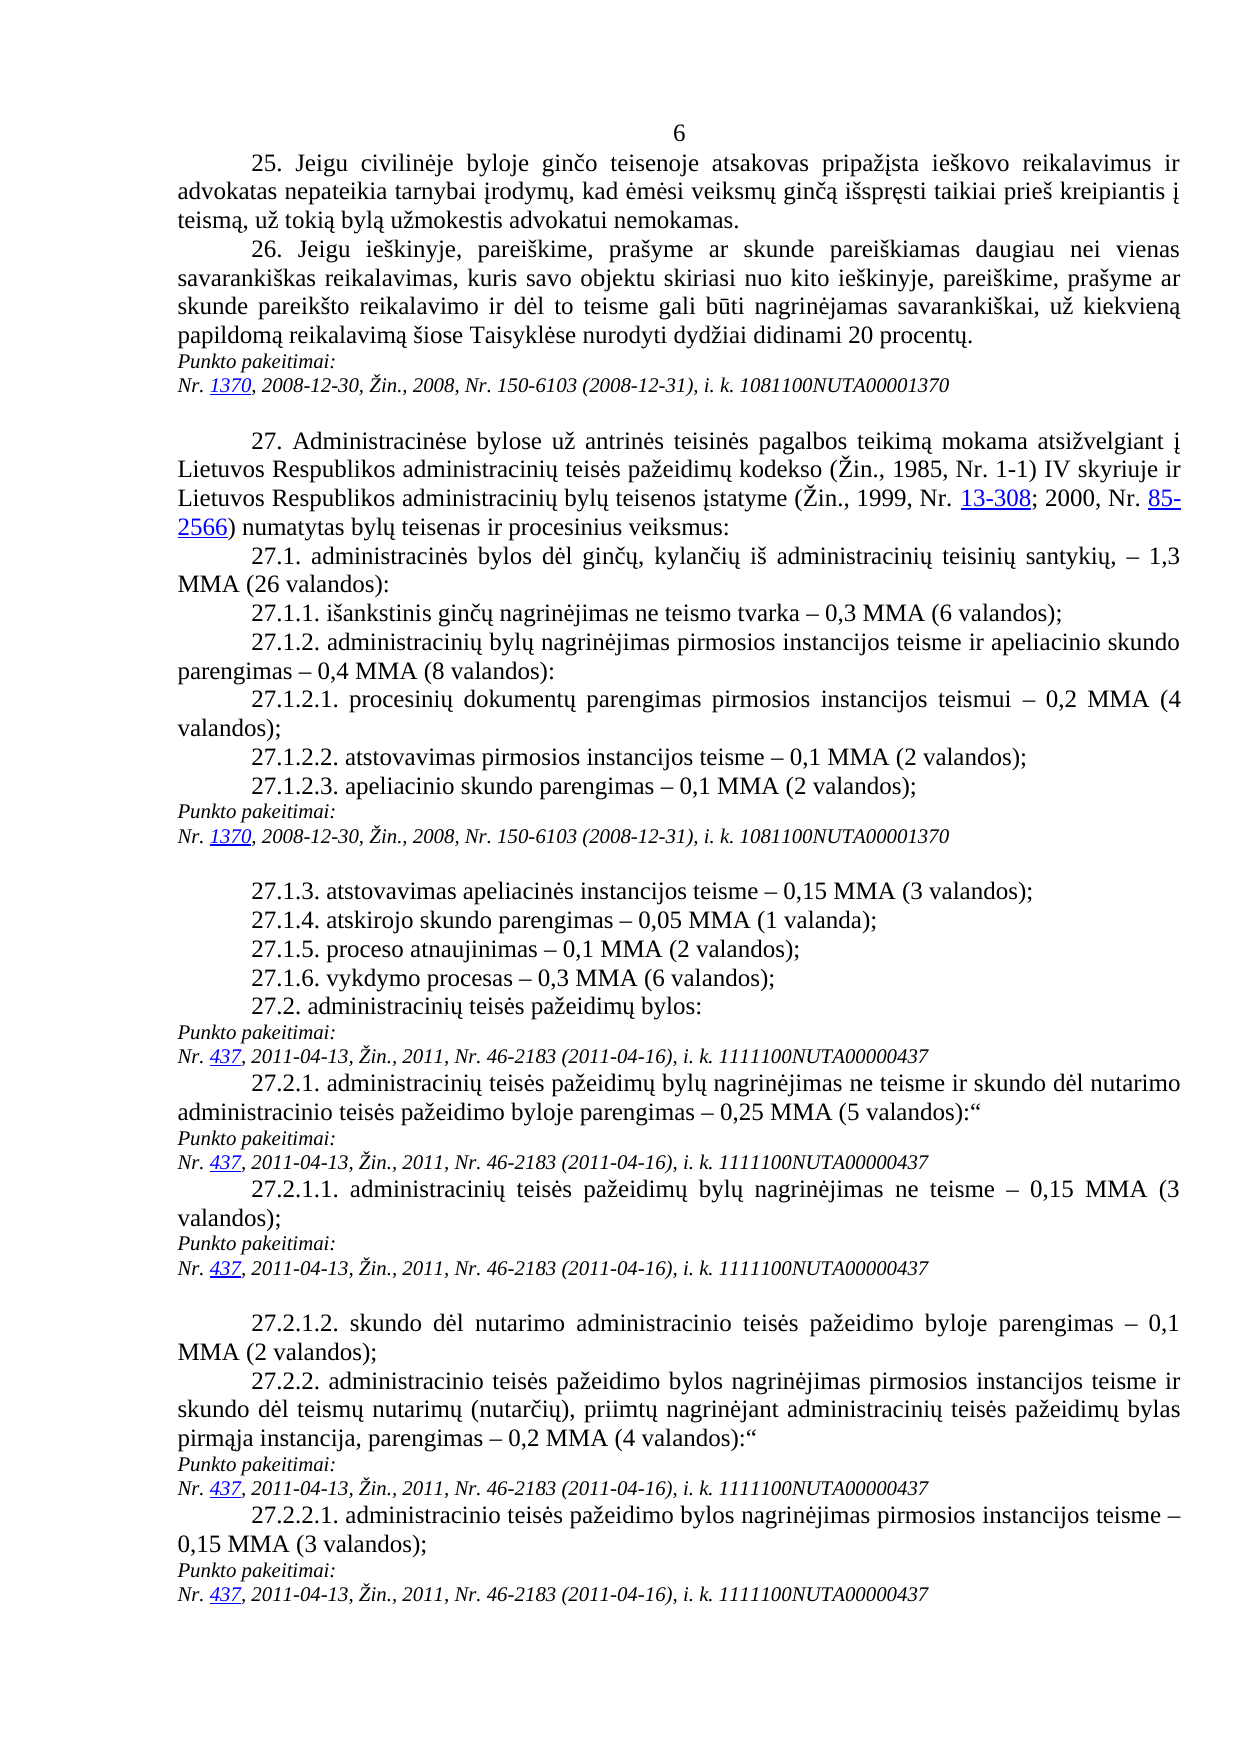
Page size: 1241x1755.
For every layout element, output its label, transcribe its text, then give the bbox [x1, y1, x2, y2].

text Nr. 437, 2011-04-13, Žin., 2011, Nr. 46-2183 (2011-04-16), i. k. 1111100NUTA00000437 [177, 1044, 1181, 1068]
text Punkto pakeitimai: [177, 1231, 1181, 1255]
text 27.2.1.2. skundo dėl nutarimo administracinio teisės pažeidimo byloje parengimas – 0,1 MMA (2 valandos); [177, 1308, 1181, 1366]
text 27.2. administracinių teisės pažeidimų bylos: [177, 991, 1181, 1020]
text 27.1. administracinės bylos dėl ginčų, kylančių iš administracinių teisinių santykių, – 1,3 MMA (26 valandos): [177, 541, 1181, 598]
text Nr. 1370, 2008-12-30, Žin., 2008, Nr. 150-6103 (2008-12-31), i. k. 1081100NUTA00001370 [177, 823, 1181, 848]
text 27.1.1. išankstinis ginčų nagrinėjimas ne teismo tvarka – 0,3 MMA (6 valandos); [177, 598, 1181, 627]
text Nr. 437, 2011-04-13, Žin., 2011, Nr. 46-2183 (2011-04-16), i. k. 1111100NUTA00000437 [177, 1582, 1181, 1606]
text 27.2.1.1. administracinių teisės pažeidimų bylų nagrinėjimas ne teisme – 0,15 MMA (3 valandos); [177, 1174, 1181, 1231]
text 27.1.2.2. atstovavimas pirmosios instancijos teisme – 0,1 MMA (2 valandos); [177, 742, 1181, 771]
text Punkto pakeitimai: [177, 1452, 1181, 1476]
text 27.2.2. administracinio teisės pažeidimo bylos nagrinėjimas pirmosios instancijos teisme ir skundo dėl teismų nutarimų (nutarčių), priimtų nagrinėjant administracinių teisės pažeidimų bylas pirmąja instancija, parengimas – 0,2 MMA (4 valandos):“ [177, 1366, 1181, 1452]
text 27.2.2.1. administracinio teisės pažeidimo bylos nagrinėjimas pirmosios instancijos teisme – 0,15 MMA (3 valandos); [177, 1500, 1181, 1558]
text Nr. 437, 2011-04-13, Žin., 2011, Nr. 46-2183 (2011-04-16), i. k. 1111100NUTA00000437 [177, 1476, 1181, 1500]
text 27.1.2.3. apeliacinio skundo parengimas – 0,1 MMA (2 valandos); [177, 771, 1181, 799]
text 27.1.6. vykdymo procesas – 0,3 MMA (6 valandos); [177, 963, 1181, 991]
text 27.1.5. proceso atnaujinimas – 0,1 MMA (2 valandos); [177, 934, 1181, 963]
text 27. Administracinėse bylose už antrinės teisinės pagalbos teikimą mokama atsižvelgiant į Lietuvos Respublikos administracinių teisės pažeidimų kodekso (Žin., 1985, Nr. 1-1) IV skyriuje ir Lietuvos Respublikos administracinių bylų teisenos įstatyme (Žin., 1999, Nr. 13-308; 2000, Nr. 85-2566) numatytas bylų teisenas ir procesinius veiksmus: [177, 426, 1181, 541]
text 27.2.1. administracinių teisės pažeidimų bylų nagrinėjimas ne teisme ir skundo dėl nutarimo administracinio teisės pažeidimo byloje parengimas – 0,25 MMA (5 valandos):“ [177, 1068, 1181, 1126]
text 27.1.3. atstovavimas apeliacinės instancijos teisme – 0,15 MMA (3 valandos); [177, 876, 1181, 905]
text Punkto pakeitimai: [177, 1126, 1181, 1150]
text Punkto pakeitimai: [177, 1020, 1181, 1044]
text Nr. 437, 2011-04-13, Žin., 2011, Nr. 46-2183 (2011-04-16), i. k. 1111100NUTA00000437 [177, 1150, 1181, 1174]
text Nr. 437, 2011-04-13, Žin., 2011, Nr. 46-2183 (2011-04-16), i. k. 1111100NUTA00000437 [177, 1255, 1181, 1279]
text 26. Jeigu ieškinyje, pareiškime, prašyme ar skunde pareiškiamas daugiau nei vienas savarankiškas reikalavimas, kuris savo objektu skiriasi nuo kito ieškinyje, pareiškime, prašyme ar skunde pareikšto reikalavimo ir dėl to teisme gali būti nagrinėjamas savarankiškai, už kiekvieną papildomą reikalavimą šiose Taisyklėse nurodyti dydžiai didinami 20 procentų. [177, 234, 1181, 349]
text Nr. 1370, 2008-12-30, Žin., 2008, Nr. 150-6103 (2008-12-31), i. k. 1081100NUTA00001370 [177, 373, 1181, 397]
text 27.1.4. atskirojo skundo parengimas – 0,05 MMA (1 valanda); [177, 905, 1181, 934]
text Punkto pakeitimai: [177, 1558, 1181, 1582]
text Punkto pakeitimai: [177, 799, 1181, 823]
text 25. Jeigu civilinėje byloje ginčo teisenoje atsakovas pripažįsta ieškovo reikalavimus ir advokatas nepateikia tarnybai įrodymų, kad ėmėsi veiksmų ginčą išspręsti taikiai prieš kreipiantis į teismą, už tokią bylą užmokestis advokatui nemokamas. [177, 148, 1181, 234]
text 27.1.2. administracinių bylų nagrinėjimas pirmosios instancijos teisme ir apeliacinio skundo parengimas – 0,4 MMA (8 valandos): [177, 627, 1181, 684]
text Punkto pakeitimai: [177, 349, 1181, 373]
text 27.1.2.1. procesinių dokumentų parengimas pirmosios instancijos teismui – 0,2 MMA (4 valandos); [177, 684, 1181, 742]
